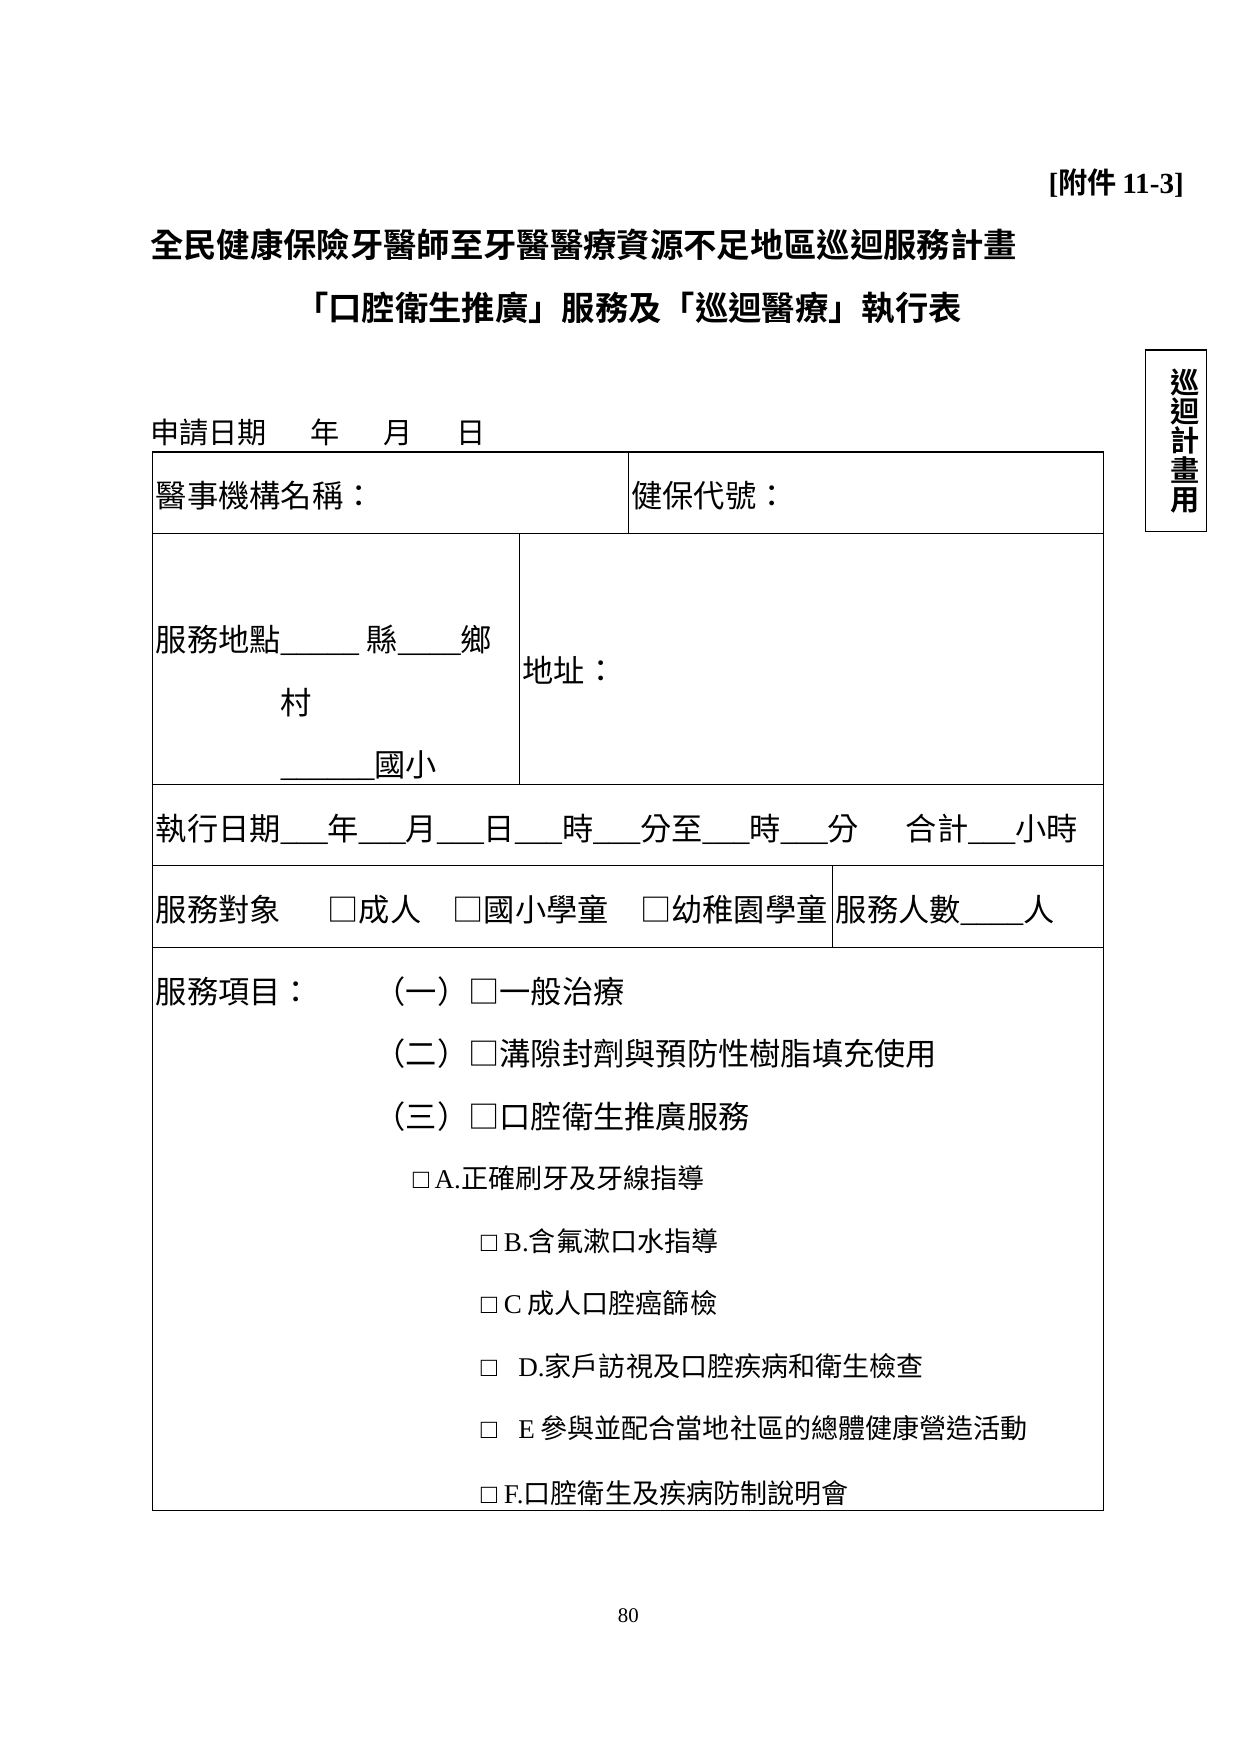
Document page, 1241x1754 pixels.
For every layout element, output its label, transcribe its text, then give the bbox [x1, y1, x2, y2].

table_cell 地址： [520, 534, 1103, 784]
text [附件11-3] [150, 139, 1183, 201]
table_header 健保代號： [629, 453, 1103, 533]
text 申請日期 年 月 日 [150, 389, 1106, 451]
text 巡迴計畫用 [1163, 351, 1206, 531]
table_cell 執行日期___年___月___日___時___分至___時___分 合計___小時 [153, 785, 1103, 865]
text 全民健康保險牙醫師至牙醫醫療資源不足地區巡迴服務計畫 [150, 201, 1169, 264]
table_cell 服務地點_____ 縣____鄉 村 ______國小 [153, 534, 519, 784]
table_cell 服務項目： （一）□一般治療 （二）□溝隙封劑與預防性樹脂填充使用 （三）□口腔衛生推廣服務 □ A.正確刷牙及牙線指導 □ B.含氟漱口水指導 □ C成人口腔癌篩檢 D.家戶訪視及口腔疾病和衛生檢查 E參與並配合當地社區的總體健康營造活動 □ F.口腔衛生及疾病防制說明會 [153, 948, 1103, 1510]
table_cell 服務人數____人 [833, 866, 1103, 947]
table_header 醫事機構名稱： [153, 453, 628, 533]
table_cell 服務對象 □成人 □國小學童 □幼稚園學童 [153, 866, 832, 947]
text 「口腔衛生推廣」服務及「巡迴醫療」執行表 [150, 264, 1106, 326]
